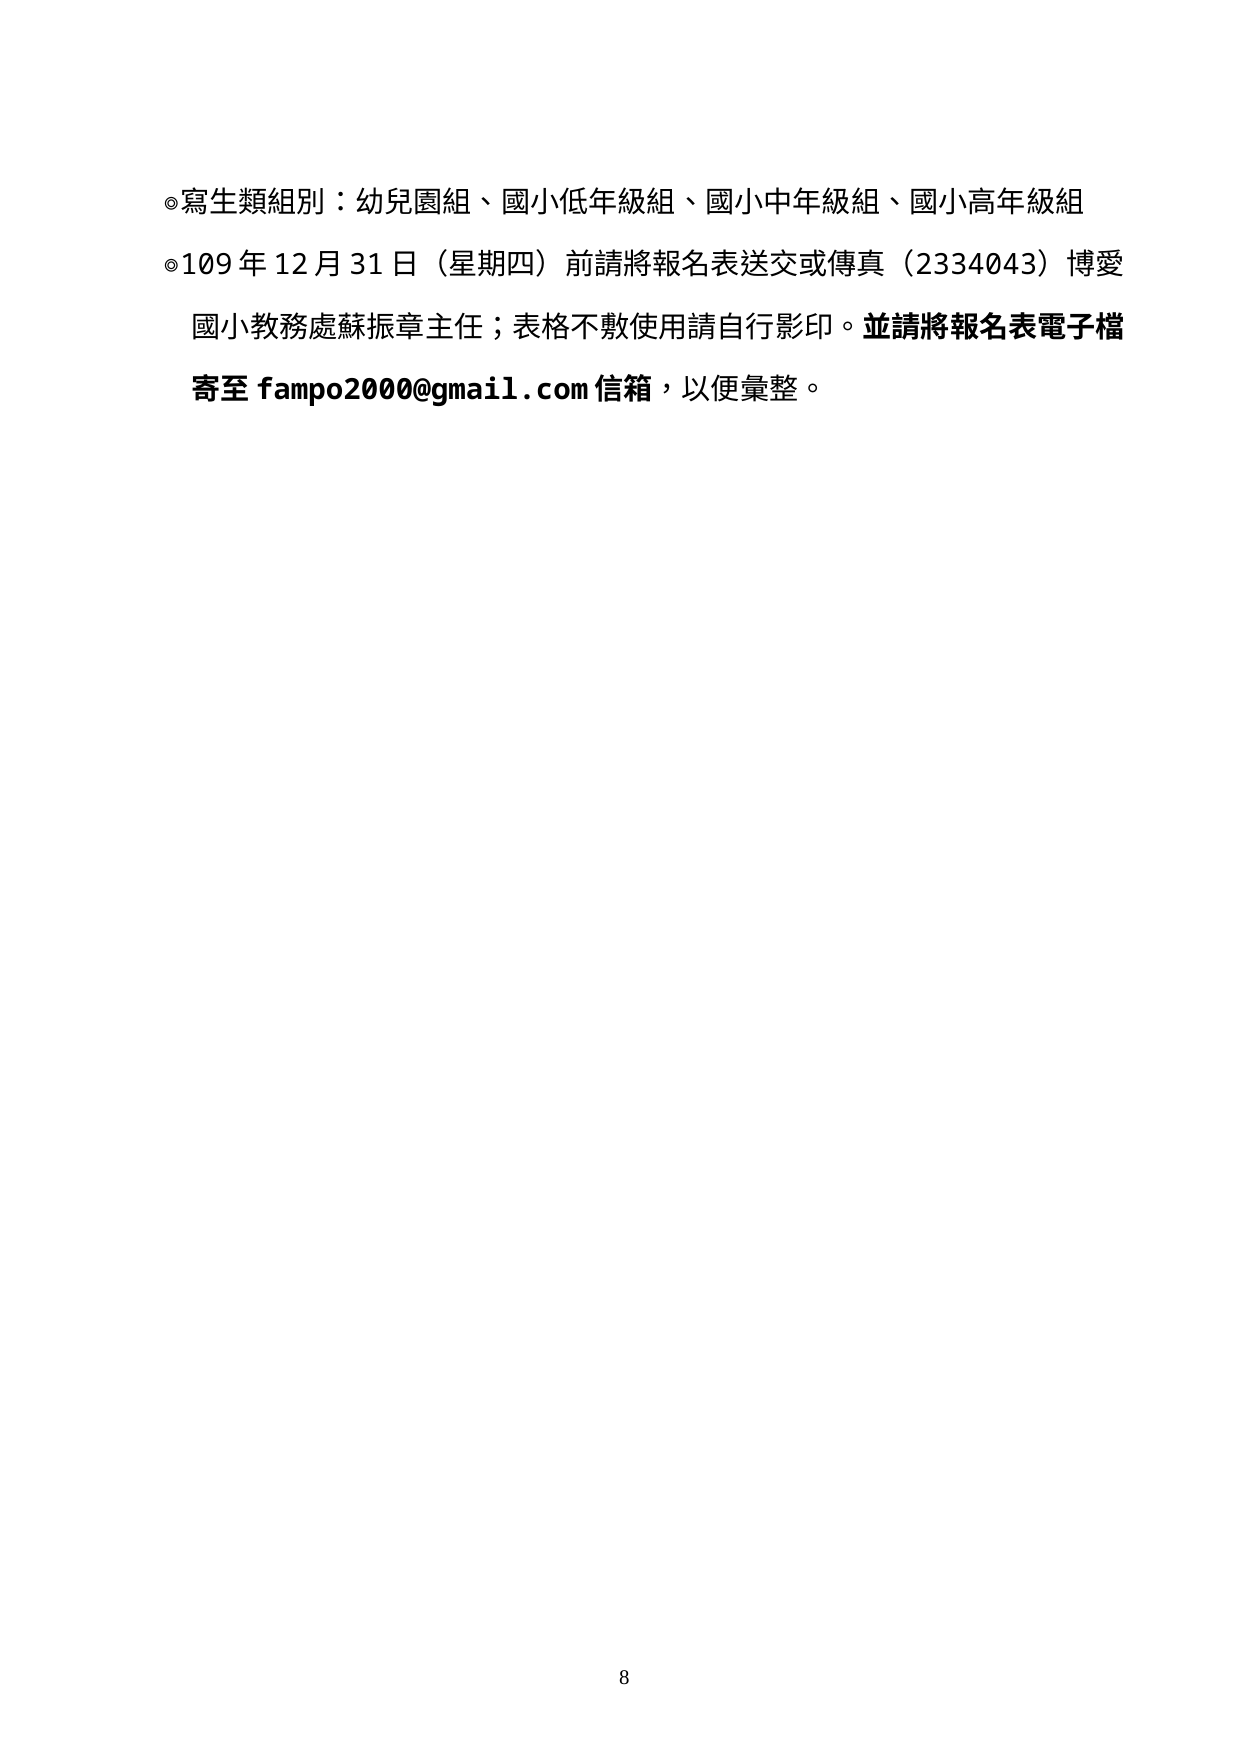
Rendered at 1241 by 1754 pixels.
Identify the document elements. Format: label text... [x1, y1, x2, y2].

text ◎寫生類組別：幼兒園組、國小低年級組、國小中年級組、國小高年級組 [162, 158, 1128, 221]
text ◎109年12月31日（星期四）前請將報名表送交或傳真（2334043）博愛國小教務處蘇振章主任；表格不敷使用請自行影印。並請將報名表電子檔寄至fampo2000@gmail.com信箱，以便彙整。 [162, 221, 1128, 408]
